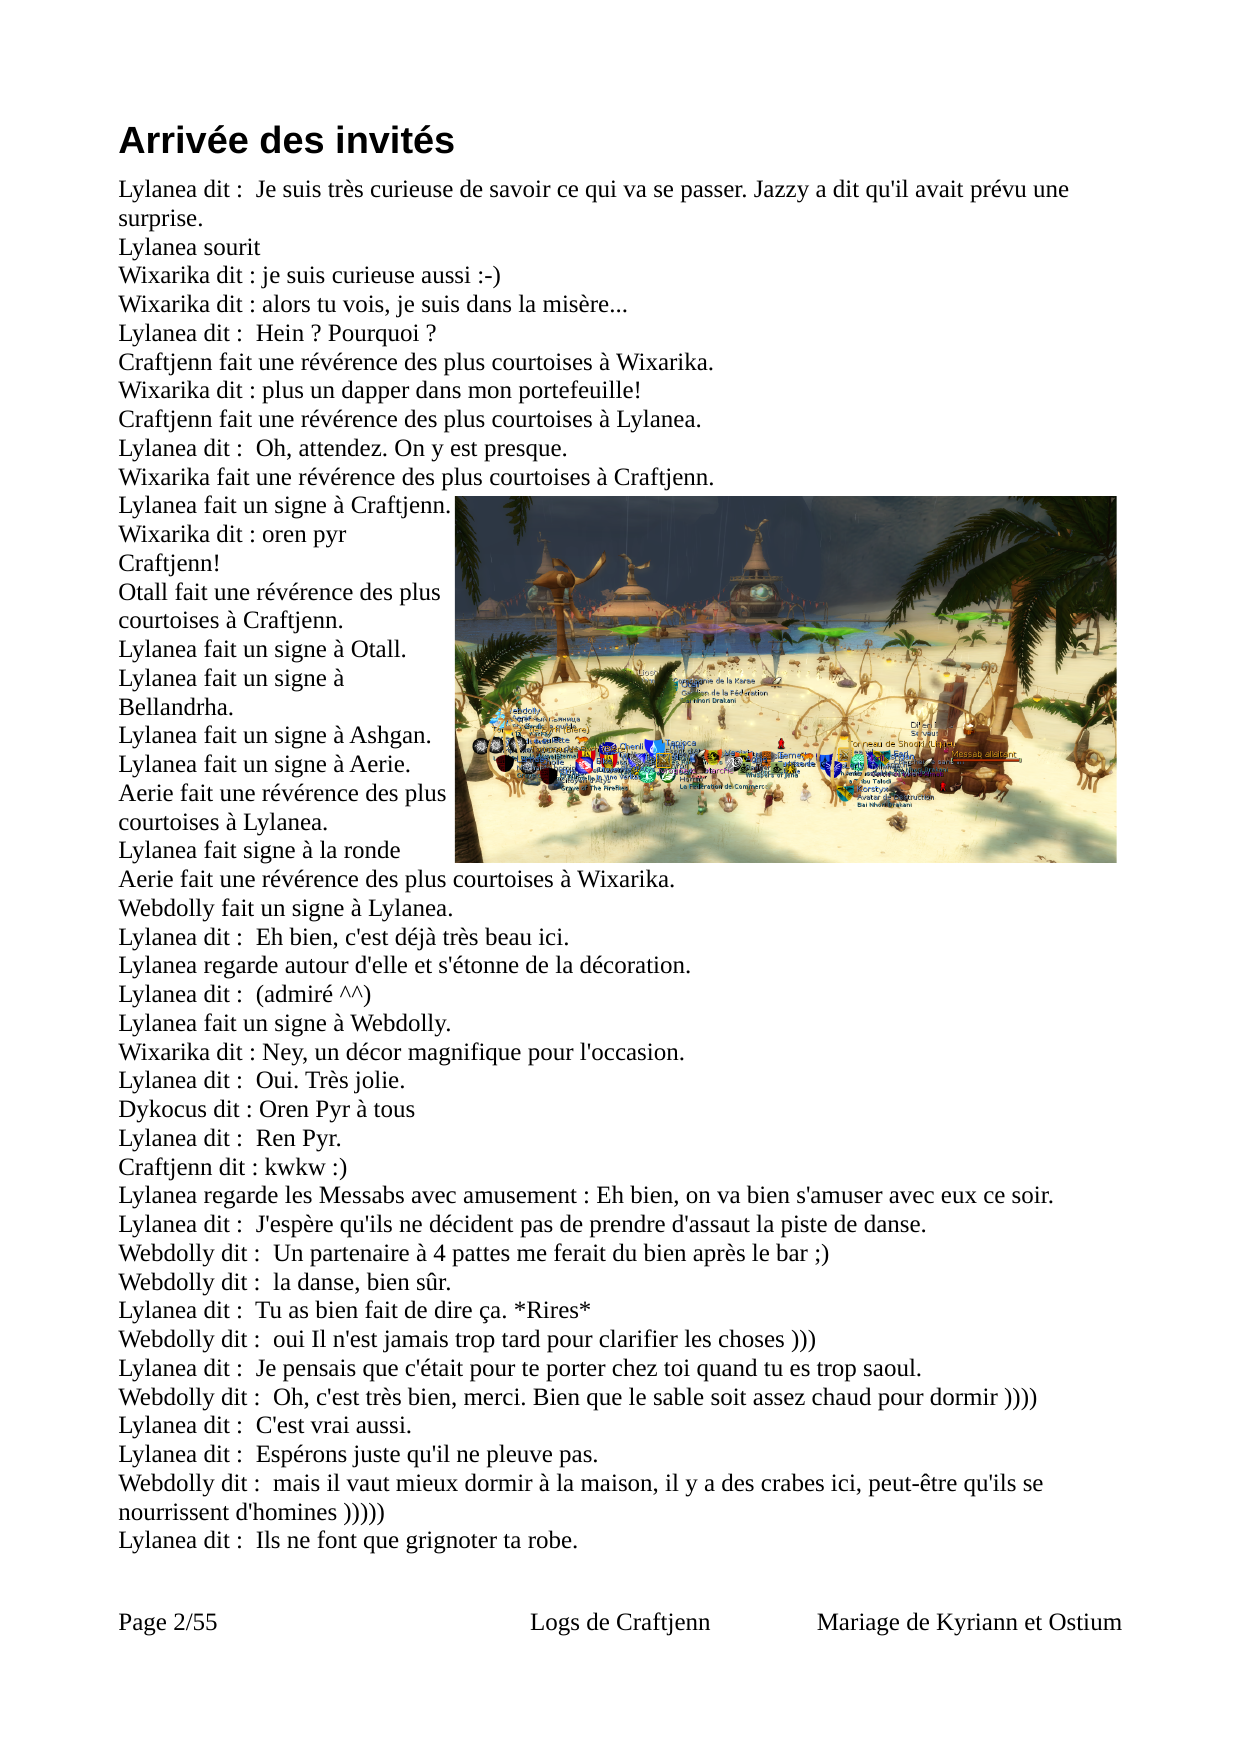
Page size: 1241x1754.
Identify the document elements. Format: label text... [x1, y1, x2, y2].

text Webdolly dit : Oh, c'est très bien, merci. Bien que le sable soit assez chaud pour dormir )))) [118, 1382, 1122, 1411]
text Lylanea dit : Je suis très curieuse de savoir ce qui va se passer. Jazzy a dit qu'il avait prévu une surprise. [118, 174, 1122, 232]
text Lylanea fait un signe à Otall. [118, 634, 454, 663]
text Lylanea dit : Espérons juste qu'il ne pleuve pas. [118, 1439, 1122, 1468]
text Lylanea dit : Ren Pyr. [118, 1123, 1122, 1152]
text Wixarika dit : alors tu vois, je suis dans la misère... [118, 289, 1122, 318]
text Lylanea dit : Tu as bien fait de dire ça. *Rires* [118, 1296, 1122, 1324]
text Webdolly fait un signe à Lylanea. [118, 893, 1122, 922]
text Aerie fait une révérence des plus courtoises à Lylanea. [118, 778, 454, 836]
text Lylanea dit : Hein ? Pourquoi ? [118, 318, 1122, 347]
text Lylanea fait un signe à Ashgan. [118, 721, 454, 749]
text Wixarika dit : je suis curieuse aussi :-) [118, 261, 1122, 289]
text Craftjenn fait une révérence des plus courtoises à Lylanea. [118, 404, 1122, 433]
text Wixarika dit : oren pyr Craftjenn! [118, 519, 454, 577]
text Craftjenn dit : kwkw :) [118, 1152, 1122, 1181]
text Lylanea dit : J'espère qu'ils ne décident pas de prendre d'assaut la piste de danse. [118, 1209, 1122, 1238]
text Webdolly dit : oui Il n'est jamais trop tard pour clarifier les choses ))) [118, 1324, 1122, 1353]
subtitle Arrivée des invités [118, 118, 1122, 162]
text Wixarika dit : plus un dapper dans mon portefeuille! [118, 376, 1122, 404]
text Dykocus dit : Oren Pyr à tous [118, 1094, 1122, 1123]
text Lylanea regarde autour d'elle et s'étonne de la décoration. [118, 951, 1122, 979]
text Wixarika fait une révérence des plus courtoises à Craftjenn. [118, 462, 1122, 491]
text Webdolly dit : la danse, bien sûr. [118, 1267, 1122, 1296]
text Otall fait une révérence des plus courtoises à Craftjenn. [118, 577, 454, 634]
text Lylanea regarde les Messabs avec amusement : Eh bien, on va bien s'amuser avec eux ce soir. [118, 1181, 1122, 1209]
text Lylanea sourit [118, 232, 1122, 261]
text Lylanea dit : Oui. Très jolie. [118, 1066, 1122, 1094]
text Wixarika dit : Ney, un décor magnifique pour l'occasion. [118, 1037, 1122, 1066]
text Lylanea fait un signe à Aerie. [118, 749, 454, 778]
text Lylanea fait un signe à Bellandrha. [118, 663, 454, 721]
text Lylanea fait signe à la ronde [118, 836, 1122, 864]
text Lylanea dit : Ils ne font que grignoter ta robe. [118, 1526, 1122, 1554]
text Lylanea fait un signe à Webdolly. [118, 1008, 1122, 1037]
text Lylanea dit : Eh bien, c'est déjà très beau ici. [118, 922, 1122, 951]
text Craftjenn fait une révérence des plus courtoises à Wixarika. [118, 347, 1122, 376]
text Lylanea dit : (admiré ^^) [118, 979, 1122, 1008]
text Webdolly dit : mais il vaut mieux dormir à la maison, il y a des crabes ici, peut-être qu'ils se nourrissent d'homines ))))) [118, 1468, 1122, 1526]
text Webdolly dit : Un partenaire à 4 pattes me ferait du bien après le bar ;) [118, 1238, 1122, 1267]
picture [454, 496, 1117, 863]
text Lylanea fait un signe à Craftjenn. [118, 491, 1122, 519]
text Lylanea dit : Je pensais que c'était pour te porter chez toi quand tu es trop saoul. [118, 1353, 1122, 1382]
text Lylanea dit : Oh, attendez. On y est presque. [118, 433, 1122, 462]
text Lylanea dit : C'est vrai aussi. [118, 1411, 1122, 1439]
text Aerie fait une révérence des plus courtoises à Wixarika. [118, 864, 1122, 893]
